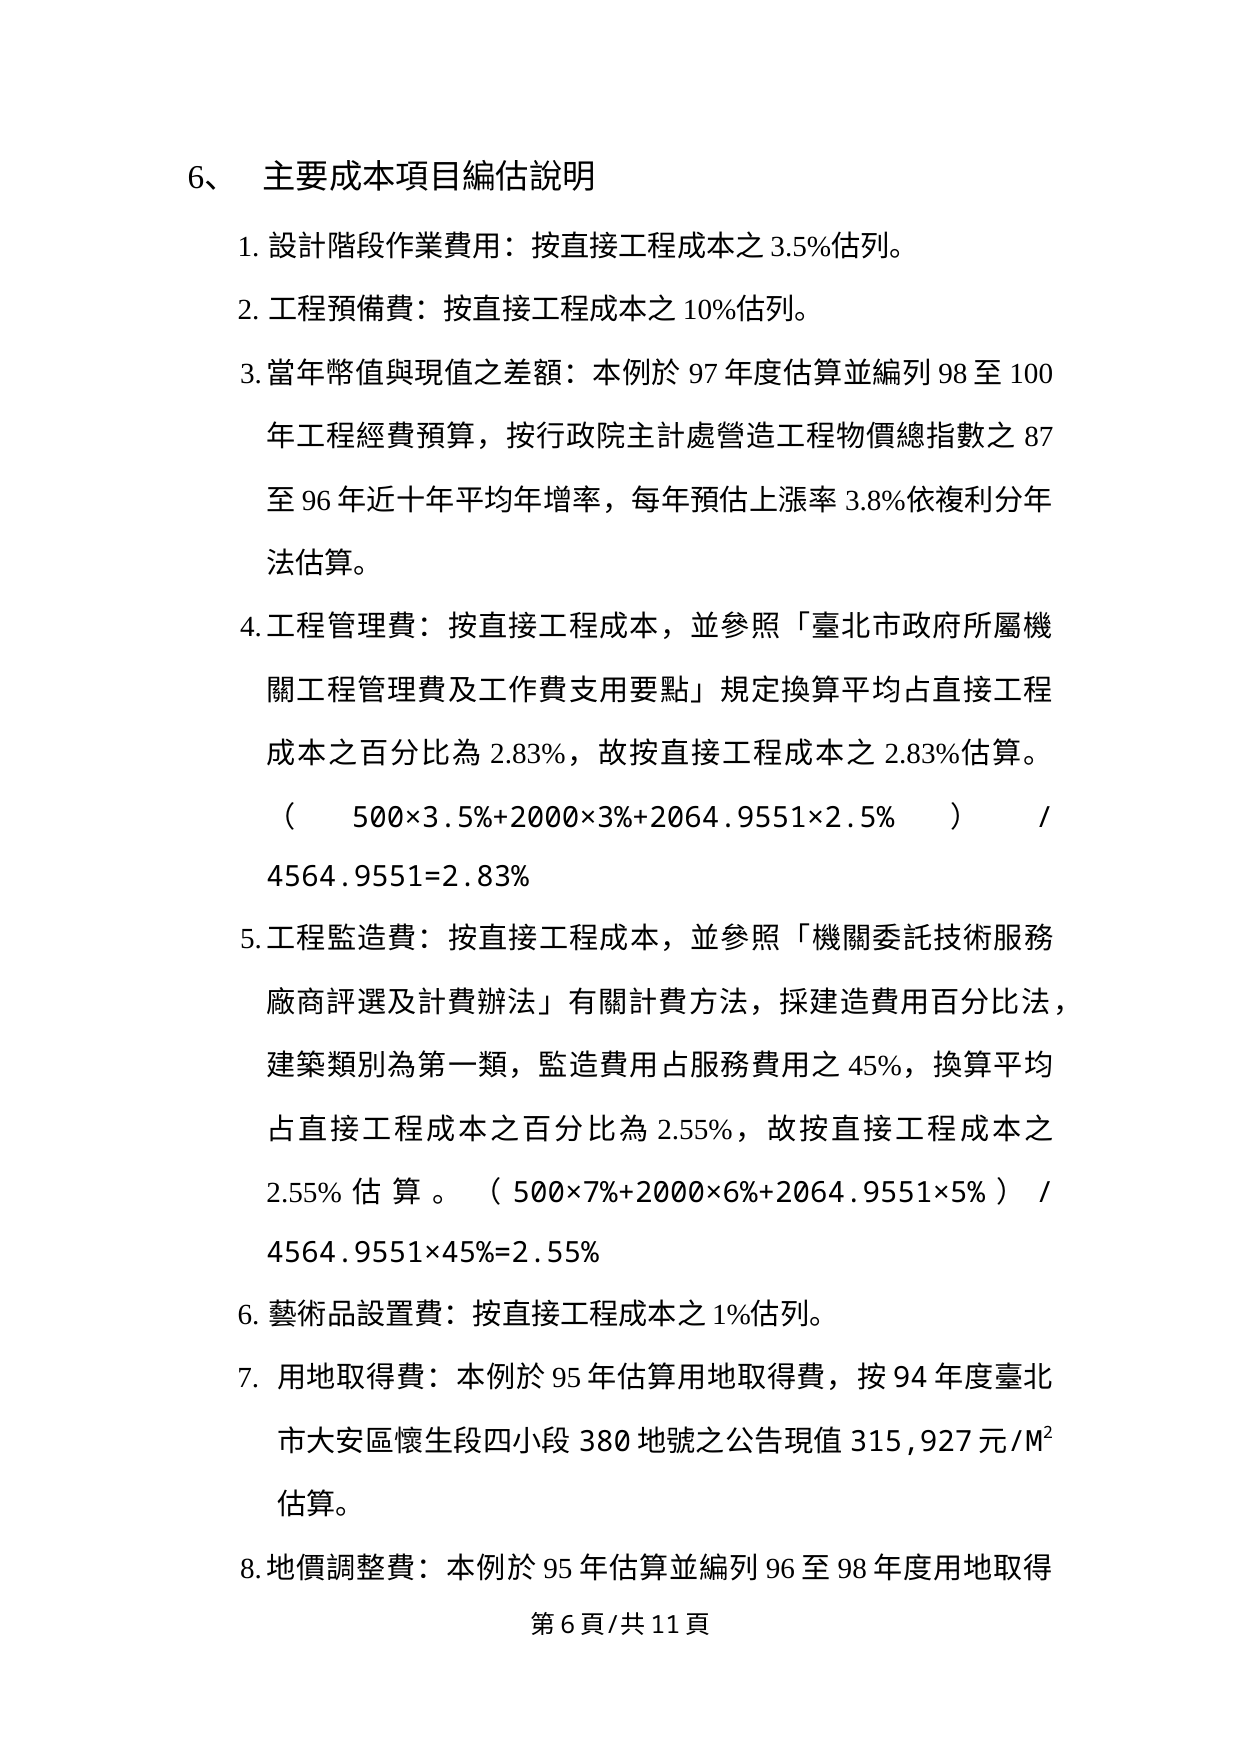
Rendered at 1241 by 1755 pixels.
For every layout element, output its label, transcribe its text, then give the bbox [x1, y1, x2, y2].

list 工程預備費：按直接工程成本之10%估列。 [237, 286, 1053, 328]
list 藝術品設置費：按直接工程成本之1%估列。 [237, 1290, 1053, 1333]
list 當年幣值與現值之差額：本例於97年度估算並編列98至100年工程經費預算，按行政院主計處營造工程物價總指數之87至96年近十年平均年增率，每年預估上漲率3.8%依複利分年法估算。 [240, 349, 1053, 582]
list 工程監造費：按直接工程成本，並參照「機關委託技術服務廠商評選及計費辦法」有關計費方法，採建造費用百分比法，建築類別為第一類，監造費用占服務費用之45%，換算平均占直接工程成本之百分比為2.55%，故按直接工程成本之2.55%估算。（500×7%+2000×6%+2064.9551×5%）/4564.9551×45%=2.55% [240, 915, 1053, 1271]
list 主要成本項目編估說明 [187, 150, 1053, 198]
list 用地取得費：本例於95年估算用地取得費，按94年度臺北市大安區懷生段四小段380地號之公告現值315,927元/M2估算。 [237, 1354, 1053, 1523]
list 工程管理費：按直接工程成本，並參照「臺北市政府所屬機關工程管理費及工作費支用要點」規定換算平均占直接工程成本之百分比為2.83%，故按直接工程成本之2.83%估算。（500×3.5%+2000×3%+2064.9551×2.5%）/4564.9551=2.83% [240, 603, 1053, 895]
list 設計階段作業費用：按直接工程成本之3.5%估列。 [237, 222, 1053, 264]
list 地價調整費：本例於95年估算並編列96至98年度用地取得 [240, 1544, 1053, 1587]
